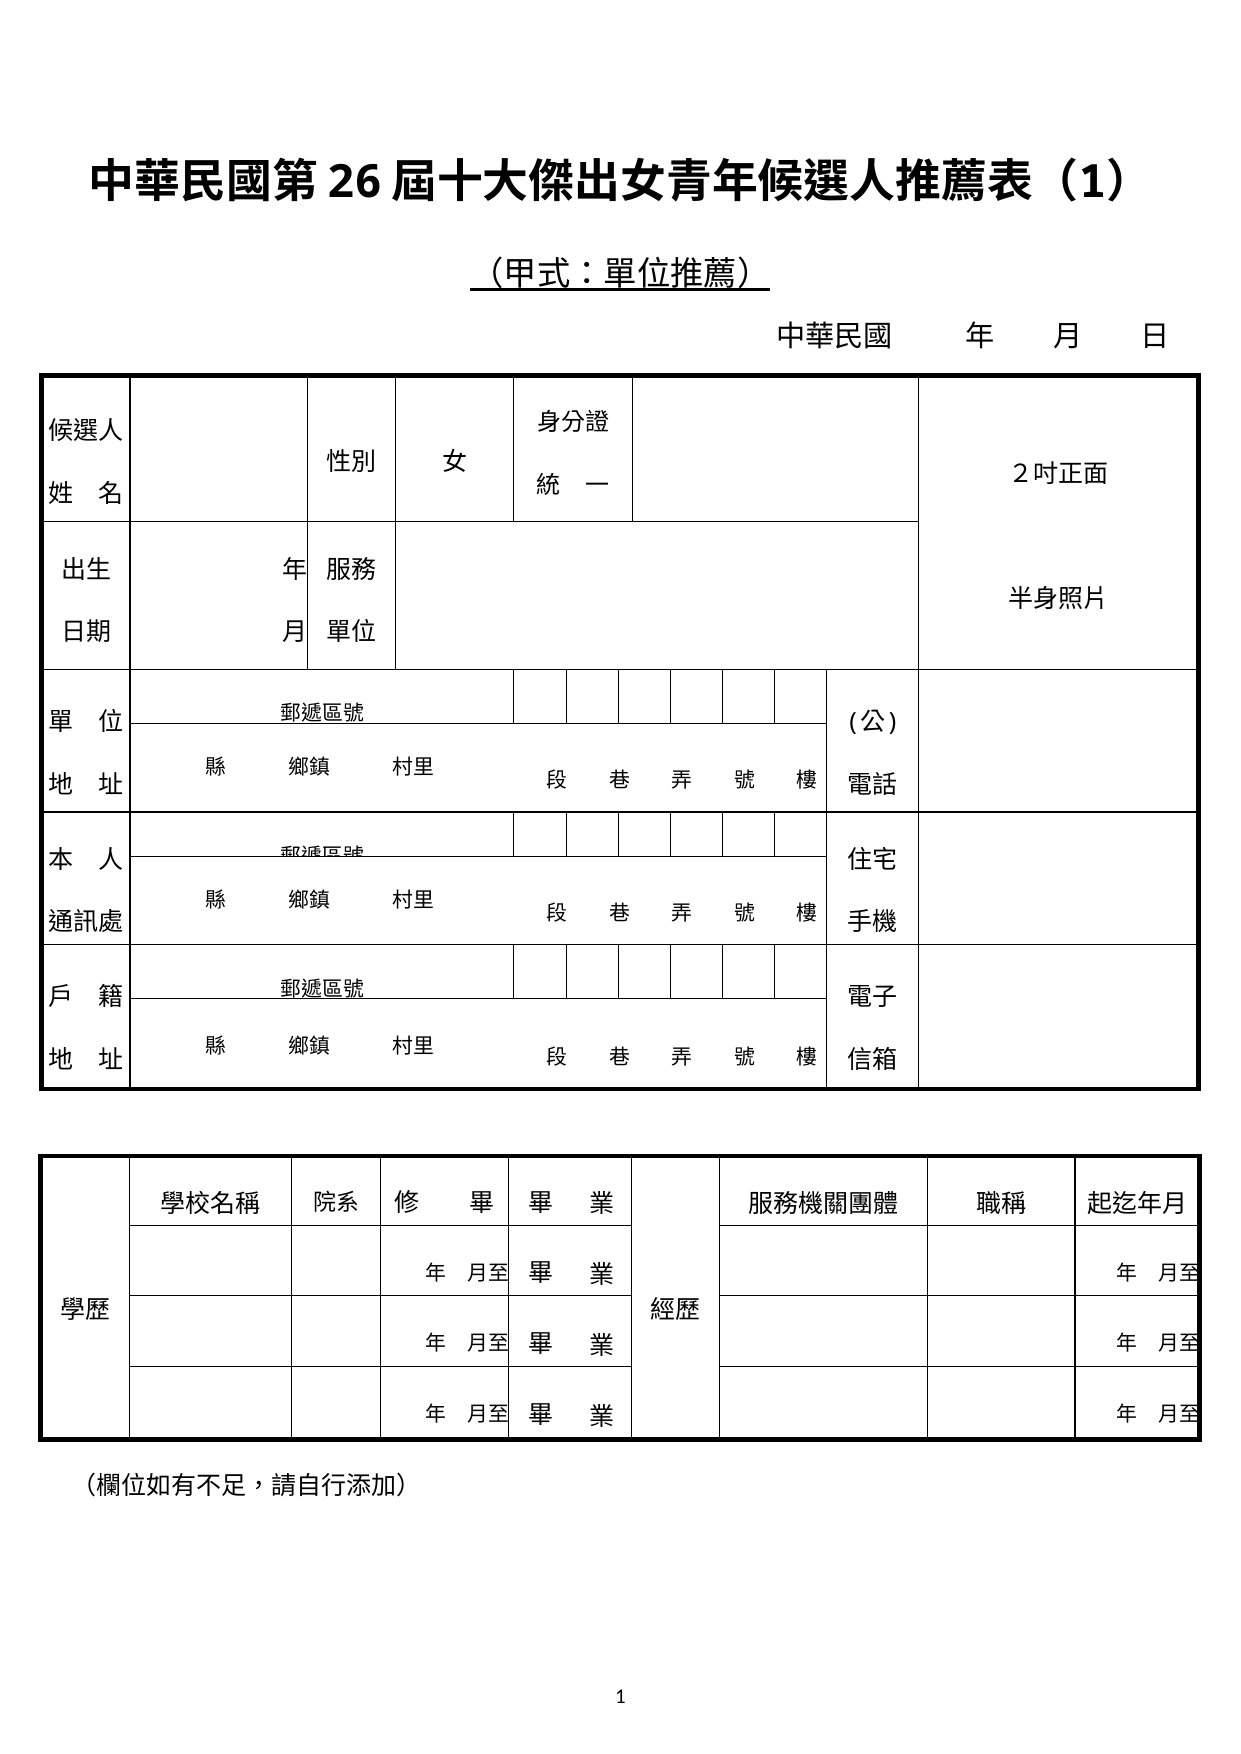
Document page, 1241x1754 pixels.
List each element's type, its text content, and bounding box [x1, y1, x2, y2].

table_cell [292, 1367, 380, 1437]
table_cell 段 巷 弄 號 樓 [514, 857, 826, 944]
table_header 性別 [308, 378, 395, 521]
table_cell [130, 1367, 291, 1437]
table_cell [919, 813, 1196, 944]
table_cell [292, 1226, 380, 1295]
table_cell [671, 813, 722, 856]
table_cell [514, 945, 566, 998]
table_header [131, 378, 307, 521]
table_cell [396, 522, 918, 669]
table_cell [567, 813, 618, 856]
table_cell [775, 945, 826, 998]
table_cell [671, 945, 722, 998]
table_header 起迄年月 [1076, 1158, 1197, 1224]
table_header 學歷 [43, 1158, 129, 1437]
text 中華民國 年 月 日 [71, 292, 1169, 354]
table_cell [619, 813, 670, 856]
table_cell [919, 945, 1196, 1087]
table_cell [720, 1296, 927, 1366]
table_cell 電子 信箱 [827, 945, 918, 1087]
table_header 服務機關團體 [720, 1158, 927, 1224]
table_cell 年 月至 年 月止 [1076, 1367, 1197, 1437]
table_cell [919, 670, 1196, 811]
text （甲式：單位推薦） [71, 229, 1169, 292]
table_cell 年 月至 年 月止 [1076, 1296, 1197, 1366]
table_cell 郵遞區號 [131, 670, 513, 723]
table_cell [720, 1367, 927, 1437]
table_cell [567, 945, 618, 998]
table_cell 畢 肄 [509, 1226, 572, 1295]
table_cell (公) 電話 [827, 670, 918, 811]
table_cell 年 月至 年 月止 [381, 1367, 508, 1437]
table_cell 住宅 手機 [827, 813, 918, 944]
table_cell [619, 670, 670, 723]
table_cell [514, 813, 566, 856]
table_cell [928, 1226, 1074, 1295]
table_header 院系 科別 [292, 1158, 380, 1224]
table_cell [514, 670, 566, 723]
table_cell 出生 日期 (民國) [44, 522, 129, 669]
table_cell 郵遞區號 [131, 945, 513, 998]
table_cell 服務 單位 及職稱 [308, 522, 395, 669]
table_cell [292, 1296, 380, 1366]
table_cell 單 位 地 址 [44, 670, 129, 811]
table_cell 年 月至 年 月止 [381, 1296, 508, 1366]
table_cell [130, 1296, 291, 1366]
table_cell 畢 肄 [509, 1296, 572, 1366]
text 中華民國第26屆十大傑出女青年候選人推薦表（1） [71, 104, 1169, 229]
text （欄位如有不足，請自行添加） [71, 1442, 1169, 1504]
table_cell [720, 1226, 927, 1295]
table_header [633, 378, 918, 521]
table_cell [671, 670, 722, 723]
table_cell 段 巷 弄 號 樓 [514, 724, 826, 811]
table_cell 年 月 日 [131, 522, 307, 669]
table_cell 戶 籍 地 址 [44, 945, 129, 1087]
table_cell [723, 670, 774, 723]
table_cell 業 [572, 1226, 631, 1295]
table_cell [567, 670, 618, 723]
table_cell 年 月至 年 月止 [381, 1226, 508, 1295]
table_cell 郵遞區號 [131, 813, 513, 856]
table_cell 本 人 通訊處 [44, 813, 129, 944]
table_header 候選人 姓 名 [44, 378, 129, 521]
table_cell 年 月至 年 月止 [1076, 1226, 1197, 1295]
table_cell [619, 945, 670, 998]
table_cell 縣 鄉鎮 村里 路 市 市區 鄰 街 [131, 857, 514, 944]
table_cell [775, 670, 826, 723]
table_header 身分證 統 一 編 號 [514, 378, 632, 521]
table_cell [928, 1367, 1074, 1437]
table_cell 畢 肄 [509, 1367, 572, 1437]
table_cell [723, 945, 774, 998]
table_header 學校名稱 [130, 1158, 291, 1224]
table_header 女 [396, 378, 513, 521]
table_cell 縣 鄉鎮 村里 路 市 市區 鄰 街 [131, 999, 514, 1087]
table_cell 段 巷 弄 號 樓 [514, 999, 826, 1087]
table_header ２吋正面 半身照片 [919, 378, 1196, 669]
table_cell 業 [572, 1296, 631, 1366]
table_cell [723, 813, 774, 856]
table_cell [775, 813, 826, 856]
table_cell [928, 1296, 1074, 1366]
table_header 職稱 [928, 1158, 1074, 1224]
table_header 經歷 [632, 1158, 719, 1437]
table_header 修 畢 起迄年月 [381, 1158, 508, 1224]
table_cell [130, 1226, 291, 1295]
table_cell 縣 鄉鎮 村里 路 市 市區 鄰 街 [131, 724, 514, 811]
table_header 業 [572, 1158, 631, 1224]
table_cell 業 [572, 1367, 631, 1437]
table_header 畢 肄 [509, 1158, 572, 1224]
